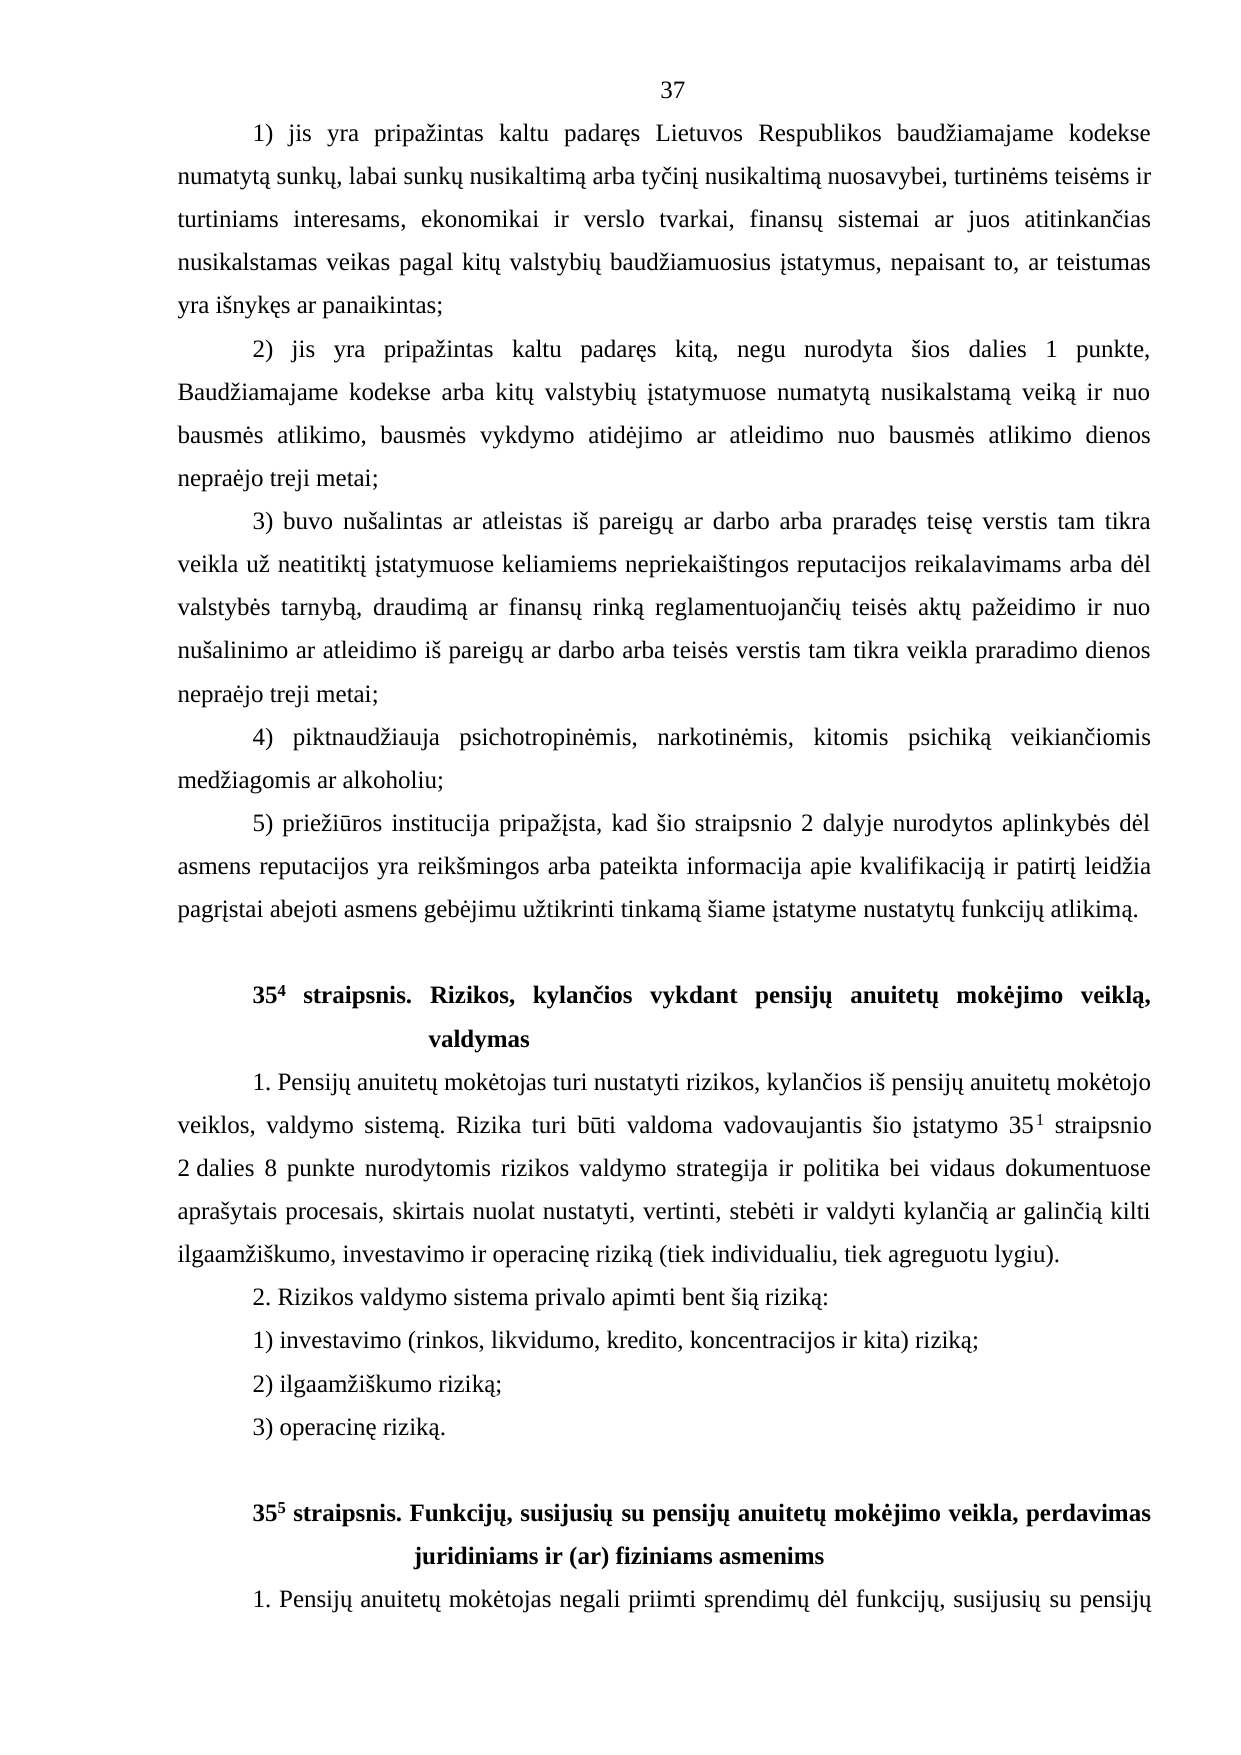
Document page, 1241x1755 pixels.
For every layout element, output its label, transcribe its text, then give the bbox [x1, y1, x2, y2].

text 5) priežiūros institucija pripažįsta, kad šio straipsnio 2 dalyje nurodytos aplinkybės dėl asmens reputacijos yra reikšmingos arba pateikta informacija apie kvalifikaciją ir patirtį leidžia pagrįstai abejoti asmens gebėjimu užtikrinti tinkamą šiame įstatyme nustatytų funkcijų atlikimą. [177, 808, 1152, 923]
text 354 straipsnis. Rizikos, kylančios vykdant pensijų anuitetų mokėjimo veiklą, valdymas [252, 981, 1152, 1052]
text 1. Pensijų anuitetų mokėtojas negali priimti sprendimų dėl funkcijų, susijusių su pensijų [177, 1584, 1152, 1613]
text 1) jis yra pripažintas kaltu padaręs Lietuvos Respublikos baudžiamajame kodekse numatytą sunkų, labai sunkų nusikaltimą arba tyčinį nusikaltimą nuosavybei, turtinėms teisėms ir turtiniams interesams, ekonomikai ir verslo tvarkai, finansų sistemai ar juos atitinkančias nusikalstamas veikas pagal kitų valstybių baudžiamuosius įstatymus, nepaisant to, ar teistumas yra išnykęs ar panaikintas; [177, 118, 1152, 319]
text 2) jis yra pripažintas kaltu padaręs kitą, negu nurodyta šios dalies 1 punkte, Baudžiamajame kodekse arba kitų valstybių įstatymuose numatytą nusikalstamą veiką ir nuo bausmės atlikimo, bausmės vykdymo atidėjimo ar atleidimo nuo bausmės atlikimo dienos nepraėjo treji metai; [177, 334, 1152, 492]
text 3) buvo nušalintas ar atleistas iš pareigų ar darbo arba praradęs teisę verstis tam tikra veikla už neatitiktį įstatymuose keliamiems nepriekaištingos reputacijos reikalavimams arba dėl valstybės tarnybą, draudimą ar finansų rinką reglamentuojančių teisės aktų pažeidimo ir nuo nušalinimo ar atleidimo iš pareigų ar darbo arba teisės verstis tam tikra veikla praradimo dienos nepraėjo treji metai; [177, 506, 1152, 707]
text 2) ilgaamžiškumo riziką; [177, 1369, 1152, 1397]
text 4) piktnaudžiauja psichotropinėmis, narkotinėmis, kitomis psichiką veikiančiomis medžiagomis ar alkoholiu; [177, 722, 1152, 794]
text 2. Rizikos valdymo sistema privalo apimti bent šią riziką: [177, 1282, 1152, 1311]
text 355 straipsnis. Funkcijų, susijusių su pensijų anuitetų mokėjimo veikla, perdavimas juridiniams ir (ar) fiziniams asmenims [252, 1498, 1152, 1570]
text 1. Pensijų anuitetų mokėtojas turi nustatyti rizikos, kylančios iš pensijų anuitetų mokėtojo veiklos, valdymo sistemą. Rizika turi būti valdoma vadovaujantis šio įstatymo 351 straipsnio 2 dalies 8 punkte nurodytomis rizikos valdymo strategija ir politika bei vidaus dokumentuose aprašytais procesais, skirtais nuolat nustatyti, vertinti, stebėti ir valdyti kylančią ar galinčią kilti ilgaamžiškumo, investavimo ir operacinę riziką (tiek individualiu, tiek agreguotu lygiu). [177, 1067, 1152, 1268]
text 3) operacinę riziką. [177, 1412, 1152, 1441]
text 1) investavimo (rinkos, likvidumo, kredito, koncentracijos ir kita) riziką; [177, 1326, 1152, 1354]
